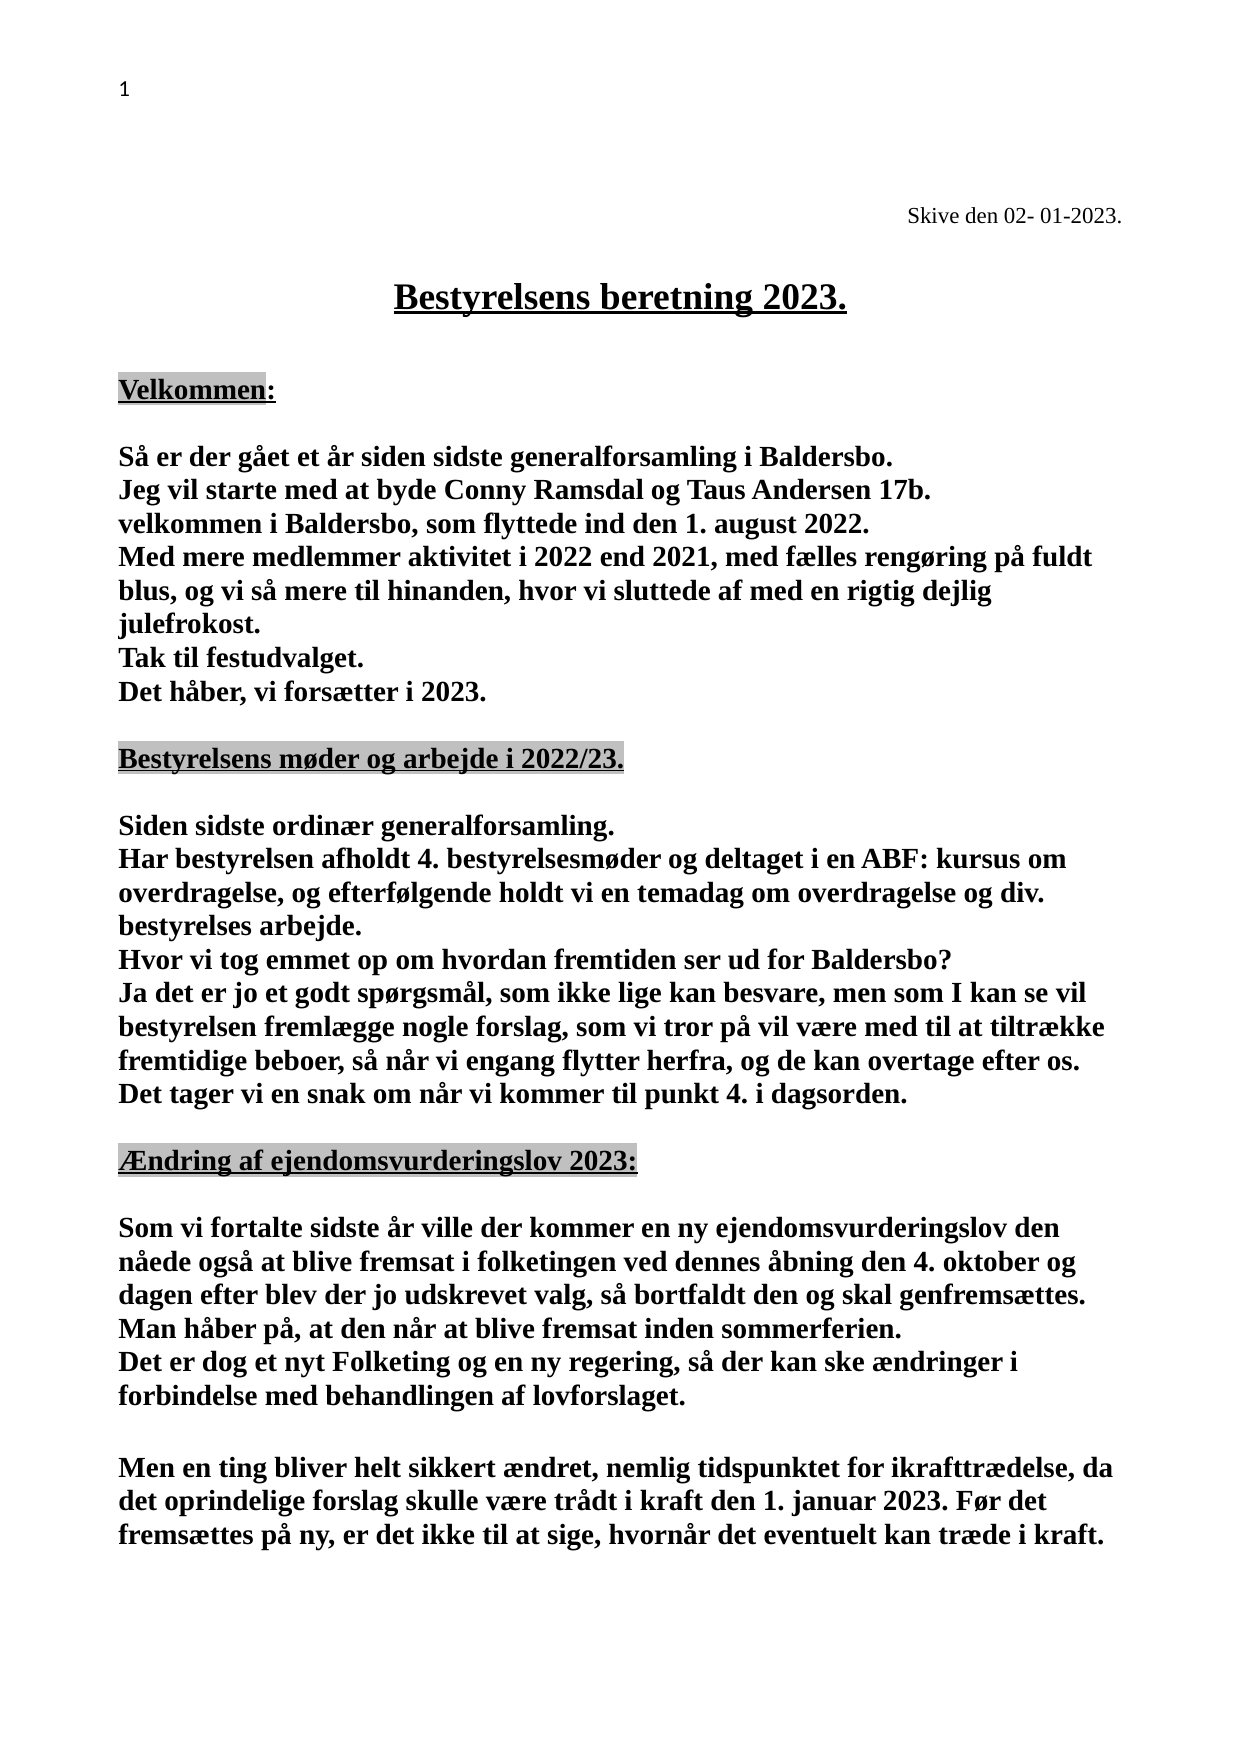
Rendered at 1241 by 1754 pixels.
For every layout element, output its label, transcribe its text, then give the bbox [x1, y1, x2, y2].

text Bestyrelsens beretning 2023. [118, 274, 1122, 317]
text Hvor vi tog emmet op om hvordan fremtiden ser ud for Baldersbo? [118, 942, 1122, 976]
text Man håber på, at den når at blive fremsat inden sommerferien. [118, 1311, 1122, 1344]
text Ja det er jo et godt spørgsmål, som ikke lige kan besvare, men som I kan se vil bestyrelsen fremlægge nogle forslag, som vi tror på vil være med til at tiltrække fremtidige beboer, så når vi engang flytter herfra, og de kan overtage efter os. [118, 976, 1122, 1076]
text Det tager vi en snak om når vi kommer til punkt 4. i dagsorden. [118, 1076, 1122, 1110]
text Velkommen: [118, 372, 1122, 405]
text Ændring af ejendomsvurderingslov 2023: [118, 1143, 1122, 1177]
text Skive den 02- 01-2023. [118, 202, 1122, 228]
text Har bestyrelsen afholdt 4. bestyrelsesmøder og deltaget i en ABF: kursus om overdragelse, og efterfølgende holdt vi en temadag om overdragelse og div. bestyrelses arbejde. [118, 841, 1122, 942]
text Tak til festudvalget. [118, 640, 1122, 674]
text Siden sidste ordinær generalforsamling. [118, 808, 1122, 841]
text Bestyrelsens møder og arbejde i 2022/23. [118, 741, 1122, 774]
text Jeg vil starte med at byde Conny Ramsdal og Taus Andersen 17b. [118, 472, 1122, 506]
text Det håber, vi forsætter i 2023. [118, 674, 1122, 707]
text Som vi fortalte sidste år ville der kommer en ny ejendomsvurderingslov den nåede også at blive fremsat i folketingen ved dennes åbning den 4. oktober og dagen efter blev der jo udskrevet valg, så bortfaldt den og skal genfremsættes. [118, 1210, 1122, 1311]
text Så er der gået et år siden sidste generalforsamling i Baldersbo. [118, 439, 1122, 472]
text velkommen i Baldersbo, som flyttede ind den 1. august 2022. [118, 506, 1122, 539]
text Med mere medlemmer aktivitet i 2022 end 2021, med fælles rengøring på fuldt blus, og vi så mere til hinanden, hvor vi sluttede af med en rigtig dejlig julefrokost. [118, 539, 1122, 640]
text Men en ting bliver helt sikkert ændret, nemlig tidspunktet for ikrafttrædelse, da det oprindelige forslag skulle være trådt i kraft den 1. januar 2023. Før det fremsættes på ny, er det ikke til at sige, hvornår det eventuelt kan træde i kraft. [118, 1450, 1122, 1551]
text Det er dog et nyt Folketing og en ny regering, så der kan ske ændringer i forbindelse med behandlingen af lovforslaget. [118, 1344, 1122, 1412]
